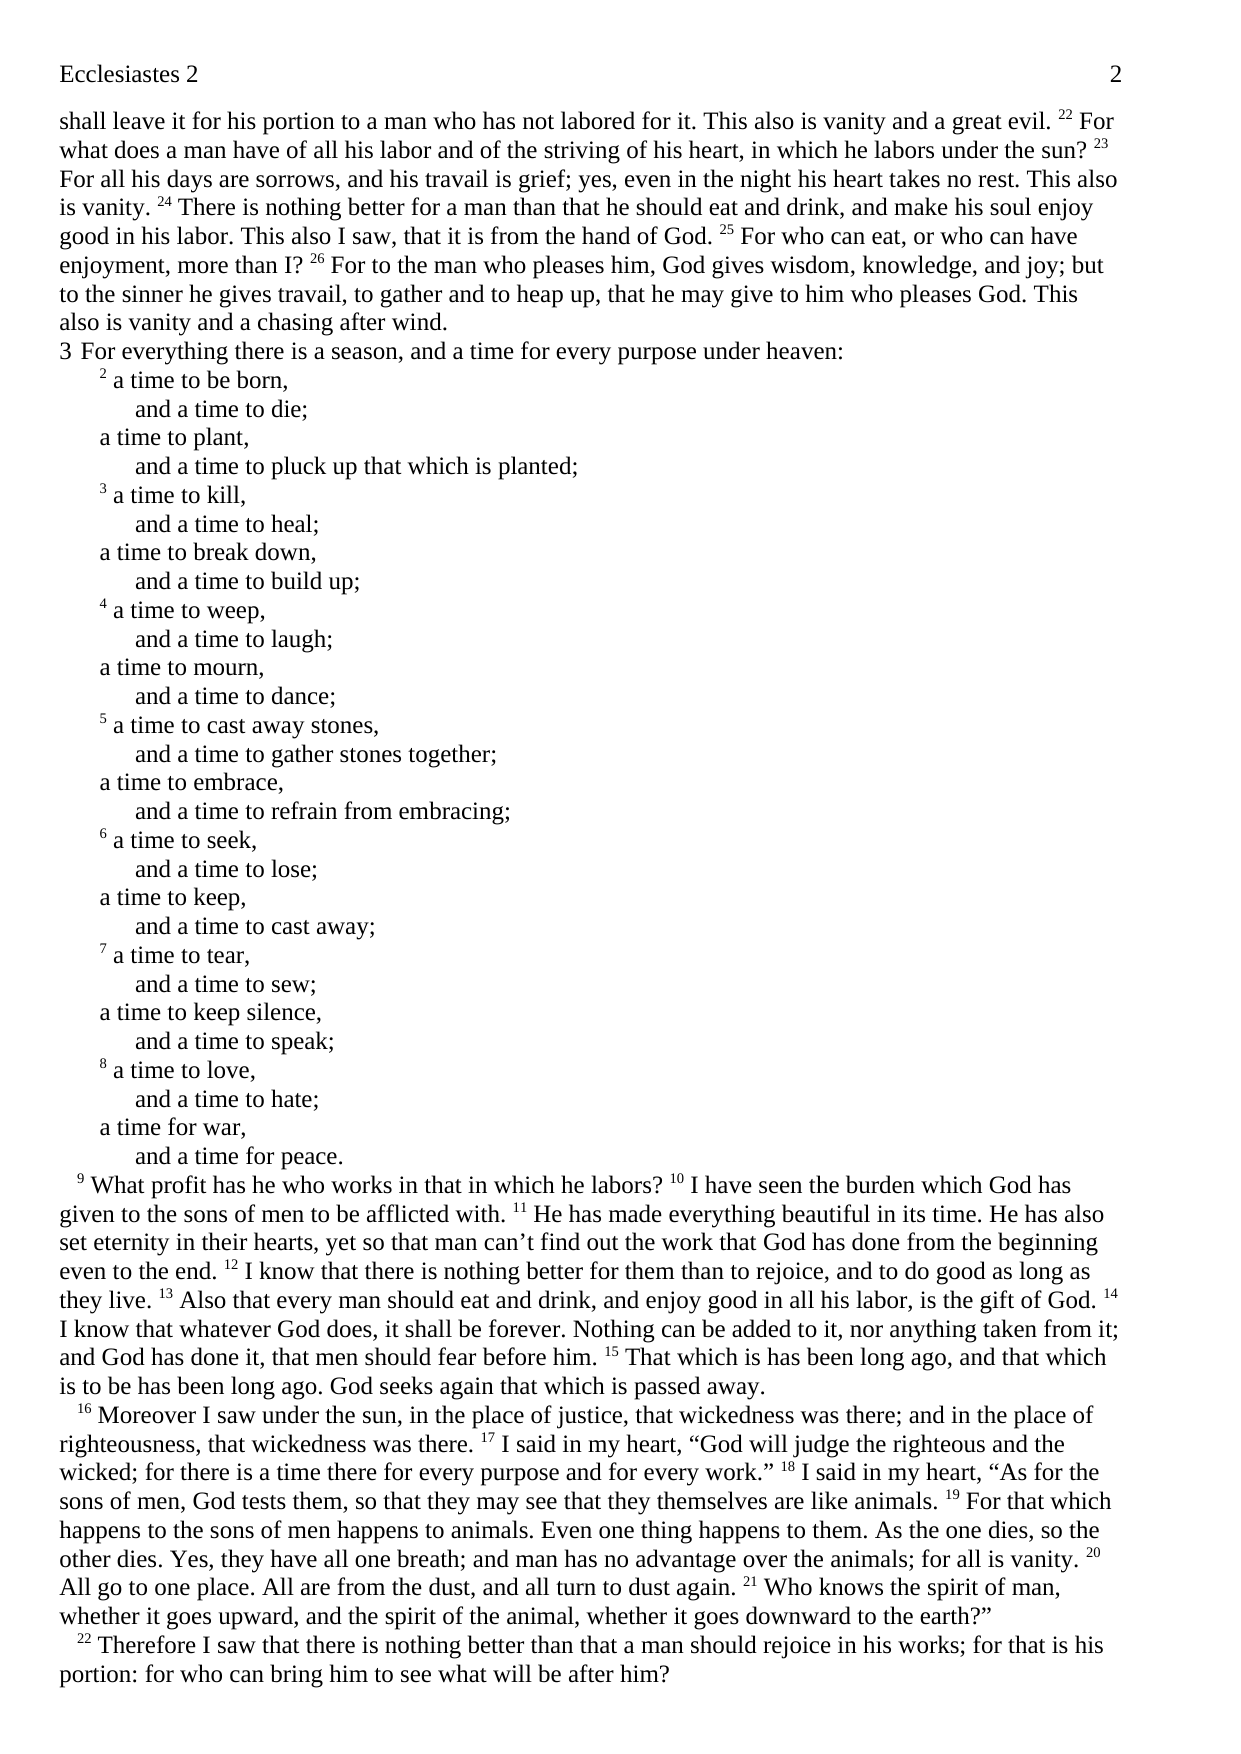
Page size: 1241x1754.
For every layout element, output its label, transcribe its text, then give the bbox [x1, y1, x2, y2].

text and a time for peace. [135, 1141, 1122, 1170]
text a time to keep silence, [99, 997, 1122, 1026]
text and a time to laugh; [135, 624, 1122, 652]
text and a time to gather stones together; [135, 739, 1122, 767]
text a time to embrace, [99, 767, 1122, 796]
text 7 a time to tear, [99, 940, 1122, 969]
text a time to keep, [99, 882, 1122, 911]
text and a time to dance; [135, 681, 1122, 710]
text and a time to sew; [135, 969, 1122, 997]
text and a time to lose; [135, 854, 1122, 882]
text and a time to build up; [135, 566, 1122, 595]
text a time to plant, [99, 422, 1122, 451]
text and a time to speak; [135, 1026, 1122, 1055]
text and a time to heal; [135, 509, 1122, 537]
text 9 What profit has he who works in that in which he labors? 10 I have seen the burden which God has given to the sons of men to be afflicted with. 11 He has made everything beautiful in its time. He has also set eternity in their hearts, yet so that man can’t find out the work that God has done from the beginning even to the end. 12 I know that there is nothing better for them than to rejoice, and to do good as long as they live. 13 Also that every man should eat and drink, and enjoy good in all his labor, is the gift of God. 14 I know that whatever God does, it shall be forever. Nothing can be added to it, nor anything taken from it; and God has done it, that men should fear before him. 15 That which is has been long ago, and that which is to be has been long ago. God seeks again that which is passed away. [59, 1170, 1122, 1400]
text 16 Moreover I saw under the sun, in the place of justice, that wickedness was there; and in the place of righteousness, that wickedness was there. 17 I said in my heart, “God will judge the righteous and the wicked; for there is a time there for every purpose and for every work.” 18 I said in my heart, “As for the sons of men, God tests them, so that they may see that they themselves are like animals. 19 For that which happens to the sons of men happens to animals. Even one thing happens to them. As the one dies, so the other dies. Yes, they have all one breath; and man has no advantage over the animals; for all is vanity. 20 All go to one place. All are from the dust, and all turn to dust again. 21 Who knows the spirit of man, whether it goes upward, and the spirit of the animal, whether it goes downward to the earth?” [59, 1400, 1122, 1630]
text and a time to hate; [135, 1084, 1122, 1112]
text 3For everything there is a season, and a time for every purpose under heaven: [59, 336, 1122, 365]
text a time for war, [99, 1112, 1122, 1141]
text and a time to cast away; [135, 911, 1122, 940]
text 3 a time to kill, [99, 480, 1122, 509]
text and a time to pluck up that which is planted; [135, 451, 1122, 480]
text 4 a time to weep, [99, 595, 1122, 624]
text 8 a time to love, [99, 1055, 1122, 1084]
text a time to mourn, [99, 652, 1122, 681]
text and a time to refrain from embracing; [135, 796, 1122, 825]
text 5 a time to cast away stones, [99, 710, 1122, 739]
text 6 a time to seek, [99, 825, 1122, 854]
text 22 Therefore I saw that there is nothing better than that a man should rejoice in his works; for that is his portion: for who can bring him to see what will be after him? [59, 1630, 1122, 1687]
text shall leave it for his portion to a man who has not labored for it. This also is vanity and a great evil. 22 For what does a man have of all his labor and of the striving of his heart, in which he labors under the sun? 23 For all his days are sorrows, and his travail is grief; yes, even in the night his heart takes no rest. This also is vanity. 24 There is nothing better for a man than that he should eat and drink, and make his soul enjoy good in his labor. This also I saw, that it is from the hand of God. 25 For who can eat, or who can have enjoyment, more than I? 26 For to the man who pleases him, God gives wisdom, knowledge, and joy; but to the sinner he gives travail, to gather and to heap up, that he may give to him who pleases God. This also is vanity and a chasing after wind. [59, 106, 1122, 336]
text a time to break down, [99, 537, 1122, 566]
text and a time to die; [135, 394, 1122, 422]
text 2 a time to be born, [99, 365, 1122, 394]
